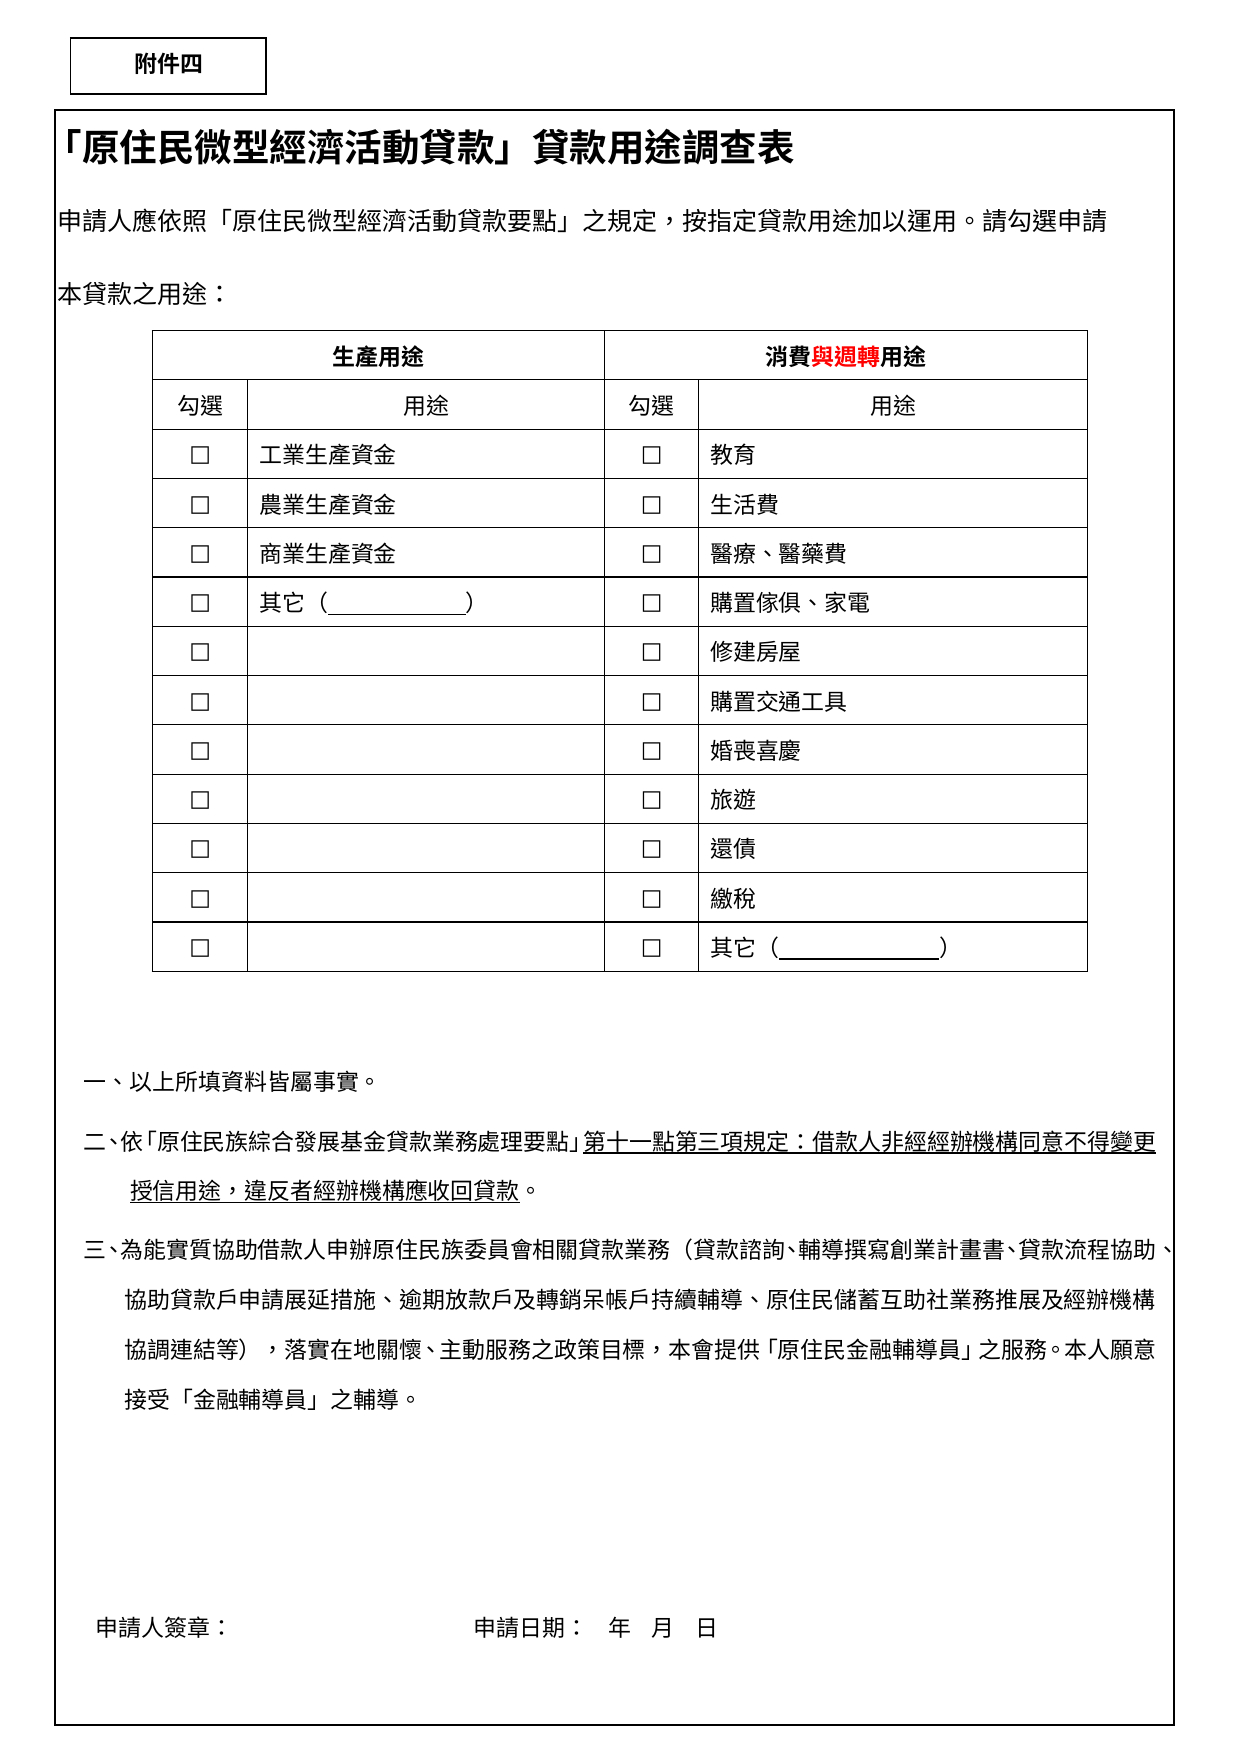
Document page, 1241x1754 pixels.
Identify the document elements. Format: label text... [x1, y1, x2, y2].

table_cell □ [605, 873, 698, 921]
table_cell 繳稅 [699, 873, 1087, 921]
table_cell □ [605, 528, 698, 576]
table_cell 其它（ ） [699, 923, 1087, 971]
table_cell [248, 676, 604, 724]
table_cell □ [153, 676, 247, 724]
table_cell 生活費 [699, 479, 1087, 527]
table_cell □ [605, 775, 698, 823]
table_cell □ [153, 627, 247, 675]
table_cell □ [605, 923, 698, 971]
table_cell 購置交通工具 [699, 676, 1087, 724]
table_cell □ [153, 775, 247, 823]
table_cell 農業生產資金 [248, 479, 604, 527]
text 本貸款之用途： [25, 274, 54, 311]
table_header 消費與週轉用途 [605, 331, 1087, 379]
text 一、以上所填資料皆屬事實。 [1175, 1064, 1215, 1097]
table_cell □ [153, 873, 247, 921]
table_cell 其它（ ） [248, 578, 604, 626]
table_cell [248, 725, 604, 773]
table_cell 勾選 [605, 380, 698, 429]
table_cell □ [605, 479, 698, 527]
table_cell □ [153, 923, 247, 971]
table_cell [248, 775, 604, 823]
table_cell 還債 [699, 824, 1087, 872]
text 申請人應依照「原住民微型經濟活動貸款要點」之規定，按指定貸款用途加以運用。請勾選申請 [25, 201, 54, 238]
table_cell 商業生產資金 [248, 528, 604, 576]
table_cell 購置傢俱、家電 [699, 578, 1087, 626]
table_cell 醫療、醫藥費 [699, 528, 1087, 576]
table_cell 修建房屋 [699, 627, 1087, 675]
table_cell 用途 [699, 380, 1087, 429]
text 「原住民微型經濟活動貸款」貸款用途調查表 [25, 108, 1215, 183]
table_cell 工業生產資金 [248, 430, 604, 478]
table_cell 婚喪喜慶 [699, 725, 1087, 773]
text 附件四 [86, 46, 250, 79]
table_cell □ [153, 479, 247, 527]
table_cell [248, 923, 604, 971]
table_cell 用途 [248, 380, 604, 429]
table_cell □ [153, 430, 247, 478]
table_cell □ [153, 824, 247, 872]
table_cell [248, 873, 604, 921]
table_cell □ [605, 676, 698, 724]
table_cell 教育 [699, 430, 1087, 478]
table_cell [248, 824, 604, 872]
table_cell 勾選 [153, 380, 247, 429]
table_cell □ [605, 578, 698, 626]
table_cell □ [605, 824, 698, 872]
table_cell □ [153, 578, 247, 626]
table_cell [248, 627, 604, 675]
table_cell □ [605, 430, 698, 478]
table_cell □ [605, 725, 698, 773]
table_header 生產用途 [153, 331, 604, 379]
table_cell □ [153, 725, 247, 773]
table_cell □ [153, 528, 247, 576]
table_cell □ [605, 627, 698, 675]
table_cell 旅遊 [699, 775, 1087, 823]
